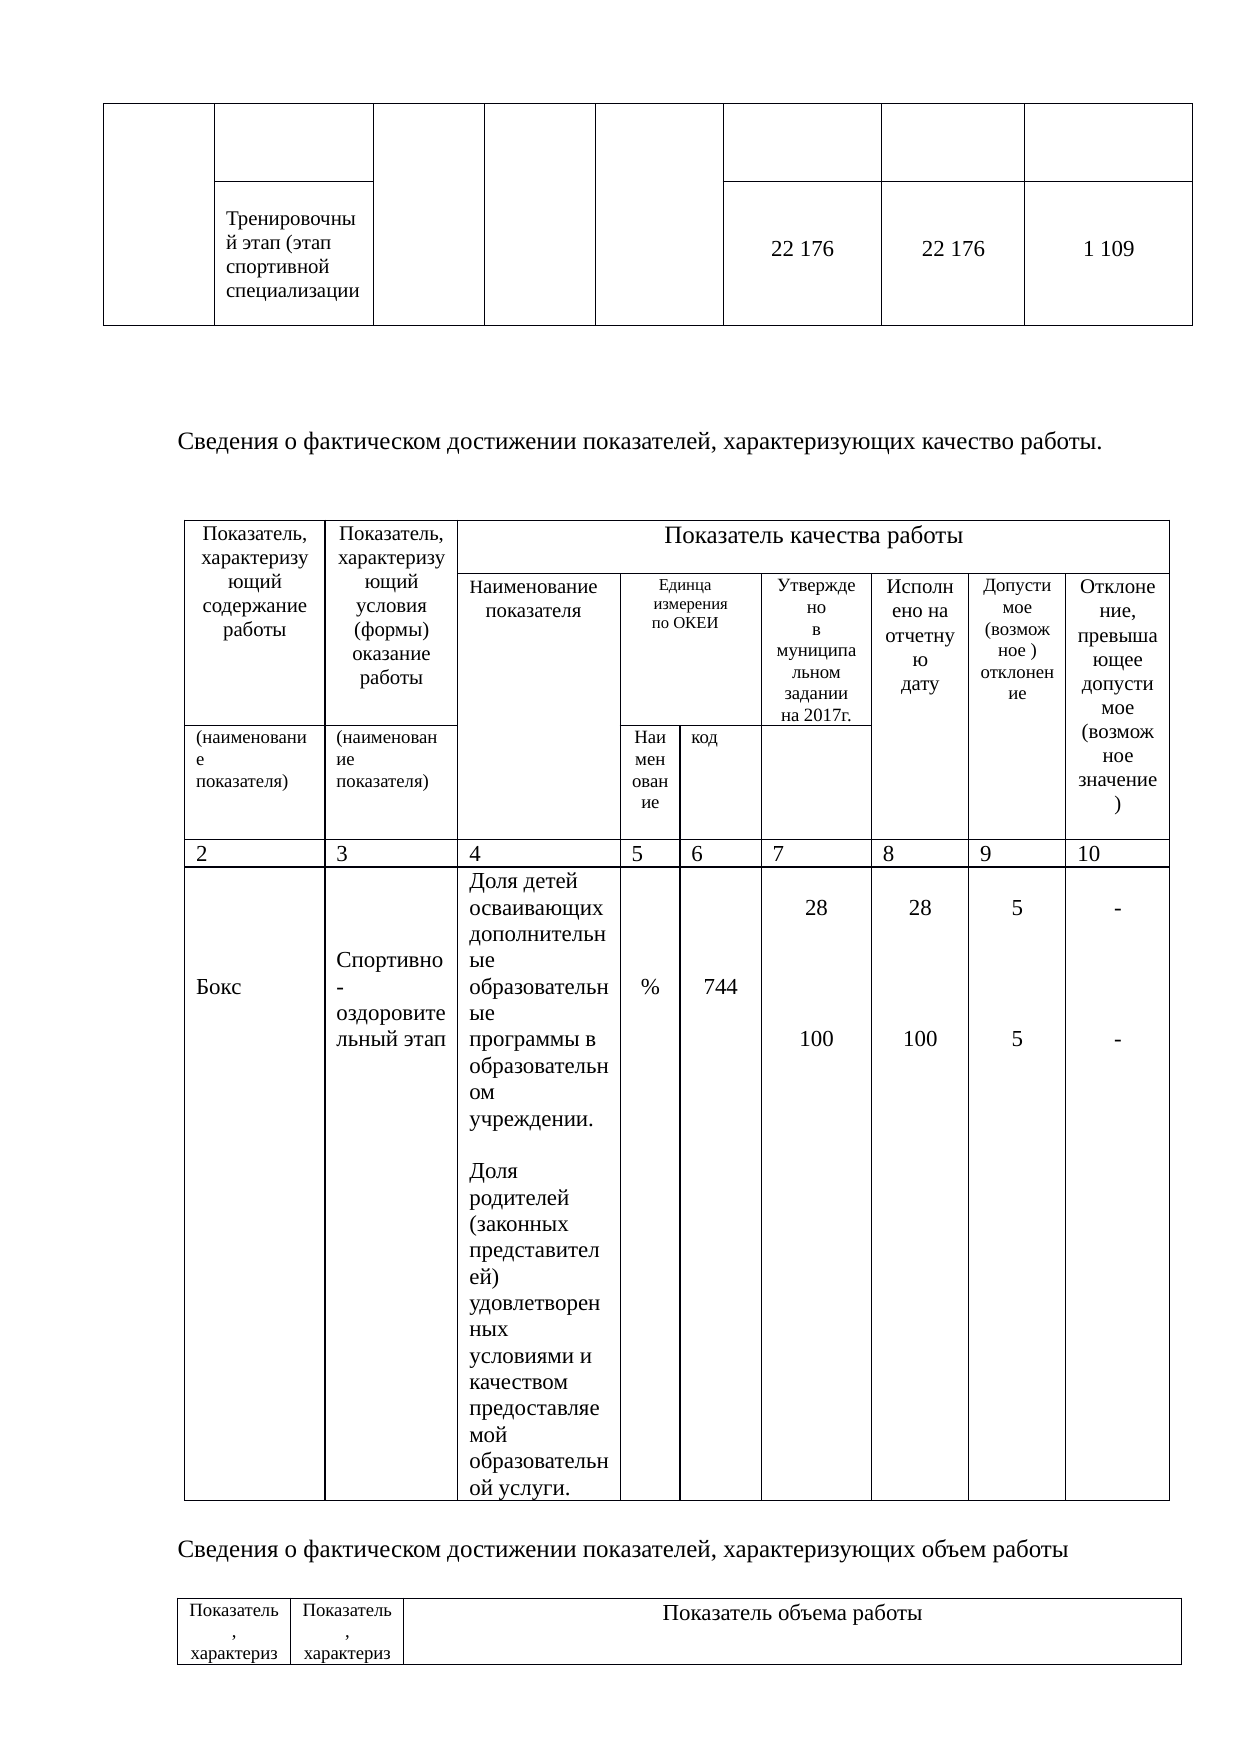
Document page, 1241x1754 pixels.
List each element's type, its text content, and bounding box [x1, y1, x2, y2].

table_cell [1170, 839, 1174, 866]
table_header Показатель, характеризующий содержание работы [185, 521, 324, 725]
text Сведения о фактическом достижении показателей, характеризующих качество работы. [177, 426, 1181, 455]
table_cell % [621, 868, 679, 1500]
table_cell [1170, 573, 1174, 725]
table_cell Утверждено в муниципальном задании на 2017г. [762, 574, 871, 725]
table_header [1170, 520, 1174, 573]
table_header Показатель, характеризующий условия (формы) оказание работы [326, 521, 457, 725]
table_header Показатель, характериз [178, 1599, 290, 1663]
table_cell [1170, 725, 1174, 839]
table_cell Спортивно- оздоровительный этап [326, 868, 457, 1500]
table_cell [485, 104, 595, 324]
table_cell 744 [681, 868, 761, 1500]
table_cell Единца измерения по ОКЕИ [621, 574, 761, 725]
table_cell - - [1066, 868, 1169, 1500]
table_cell 2 [185, 840, 324, 866]
table_cell [596, 104, 723, 324]
table_cell 5 [621, 840, 679, 866]
table_cell 5 5 [969, 868, 1065, 1500]
table_cell [215, 104, 373, 181]
text Сведения о фактическом достижении показателей, характеризующих объем работы [177, 1534, 1181, 1563]
table_cell [1193, 103, 1197, 181]
table_cell 8 [872, 840, 968, 866]
table_cell 4 [458, 840, 620, 866]
table_cell 10 [1066, 840, 1169, 866]
table_cell [882, 104, 1024, 181]
table_cell [1170, 866, 1174, 1500]
table_cell Допустимое (возможное ) отклонение [969, 574, 1065, 839]
table_header Показатель, характериз [291, 1599, 403, 1663]
table_cell 1 109 [1025, 182, 1192, 324]
table_cell [374, 104, 484, 324]
table_cell [1025, 104, 1192, 181]
table_cell [762, 726, 871, 839]
table_cell 22 176 [724, 182, 881, 324]
table_cell 28 100 [762, 868, 871, 1500]
table_cell [1193, 181, 1197, 324]
table_cell Наименование [621, 726, 679, 839]
table_cell [724, 104, 881, 181]
table_cell 28 100 [872, 868, 968, 1500]
table_cell 7 [762, 840, 871, 866]
table_cell код [681, 726, 761, 839]
table_cell (наименование показателя) [185, 726, 324, 839]
table_cell [104, 104, 214, 324]
table_cell Бокс [185, 868, 324, 1500]
table_cell 6 [681, 840, 761, 866]
table_cell (наименование показателя) [326, 726, 457, 839]
table_cell 9 [969, 840, 1065, 866]
table_cell Наименование показателя [458, 574, 620, 839]
table_cell Отклонение, превышающее допустимое (возможное значение) [1066, 574, 1169, 839]
table_cell 22 176 [882, 182, 1024, 324]
table_header Показатель качества работы [458, 521, 1169, 573]
table_cell Доля детей осваивающих дополнительные образовательные программы в образовательном учреждении. Доля родителей (законных представителей) удовлетворенных условиями и качеством предоставляемой образовательной услуги. [458, 868, 620, 1500]
table_cell Тренировочный этап (этап спортивной специализации [215, 182, 373, 324]
table_cell Исполнено на отчетную дату [872, 574, 968, 839]
table_cell 3 [326, 840, 457, 866]
table_header Показатель объема работы [404, 1599, 1181, 1663]
